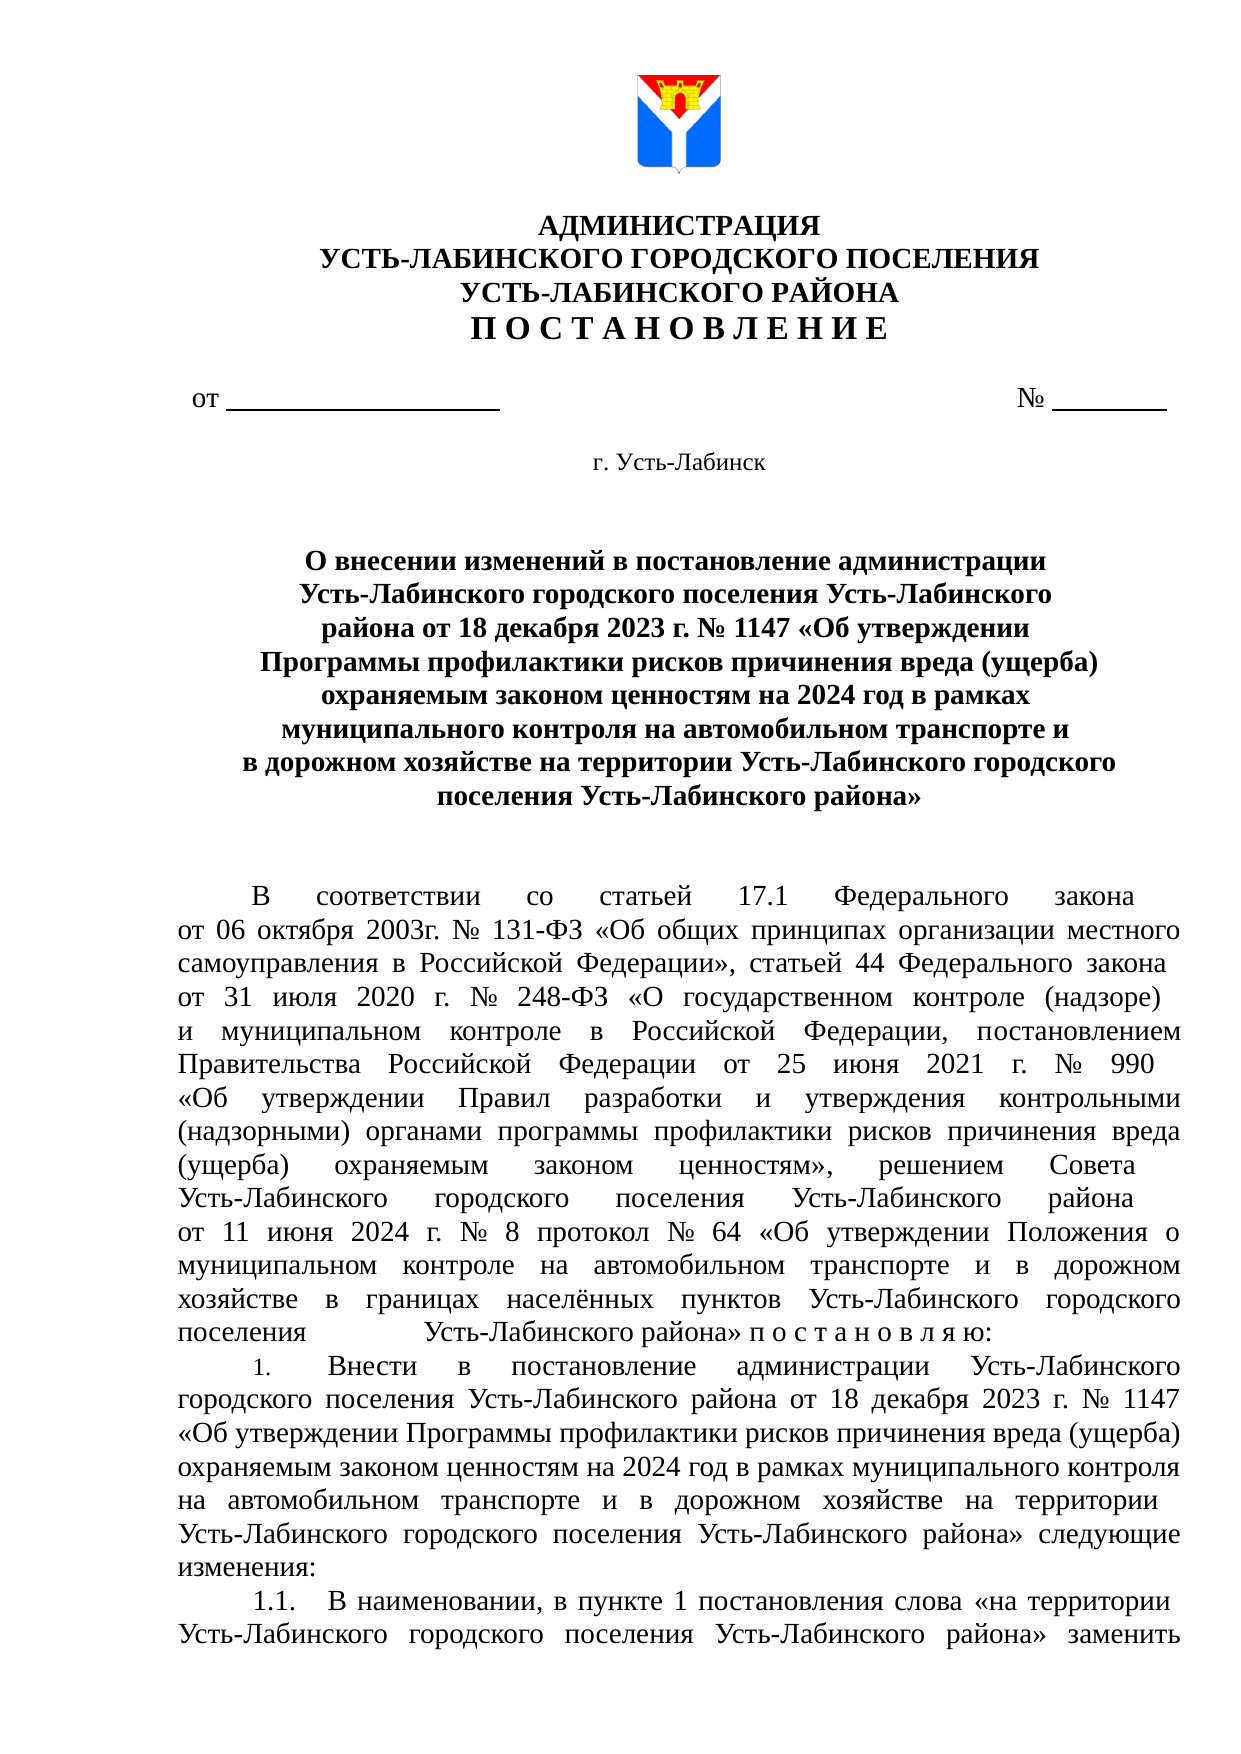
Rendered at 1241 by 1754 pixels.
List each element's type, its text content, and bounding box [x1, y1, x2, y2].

list Внести в постановление администрации Усть-Лабинского городского поселения Усть-Лабинского района от 18 декабря 2023 г. № 1147 «Об утверждении Программы профилактики рисков причинения вреда (ущерба) охраняемым законом ценностям на 2024 год в рамках муниципального контроля на автомобильном транспорте и в дорожном хозяйстве на территории Усть-Лабинского городского поселения Усть-Лабинского района» следующие изменения: [177, 1348, 1181, 1583]
text Программы профилактики рисков причинения вреда (ущерба) охраняемым законом ценностям на 2024 год в рамках [177, 644, 1181, 711]
text Усть-Лабинского городского поселения Усть-Лабинского [177, 577, 1181, 610]
text О внесении изменений в постановление администрации [177, 543, 1181, 577]
text П О С Т А Н О В Л Е Н И Е [177, 308, 1181, 347]
text г. Усть-Лабинск [177, 447, 1181, 476]
text УСТЬ-ЛАБИНСКОГО РАЙОНА [177, 275, 1181, 308]
text района от 18 декабря 2023 г. № 1147 «Об утверждении [177, 610, 1181, 644]
text УСТЬ-ЛАБИНСКОГО ГОРОДСКОГО ПОСЕЛЕНИЯ [177, 241, 1181, 275]
text от № [177, 380, 1181, 414]
text АДМИНИСТРАЦИЯ [177, 208, 1181, 241]
list В наименовании, в пункте 1 постановления слова «на территории Усть-Лабинского городского поселения Усть-Лабинского района» заменить [177, 1583, 1181, 1650]
text В соответствии со статьей 17.1 Федерального закона от 06 октября 2003г. № 131-ФЗ «Об общих принципах организации местного самоуправления в Российской Федерации», статьей 44 Федерального закона от 31 июля 2020 г. № 248-ФЗ «О государственном контроле (надзоре) и муниципальном контроле в Российской Федерации, постановлением Правительства Российской Федерации от 25 июня 2021 г. № 990 «Об утверждении Правил разработки и утверждения контрольными (надзорными) органами программы профилактики рисков причинения вреда (ущерба) охраняемым законом ценностям», решением Совета Усть-Лабинского городского поселения Усть-Лабинского района от 11 июня 2024 г. № 8 протокол № 64 «Об утверждении Положения о муниципальном контроле на автомобильном транспорте и в дорожном хозяйстве в границах населённых пунктов Усть-Лабинского городского поселения Усть-Лабинского района» п о с т а н о в л я ю: [177, 878, 1181, 1348]
text муниципального контроля на автомобильном транспорте и [177, 711, 1181, 744]
text в дорожном хозяйстве на территории Усть-Лабинского городского поселения Усть-Лабинского района» [177, 744, 1181, 811]
